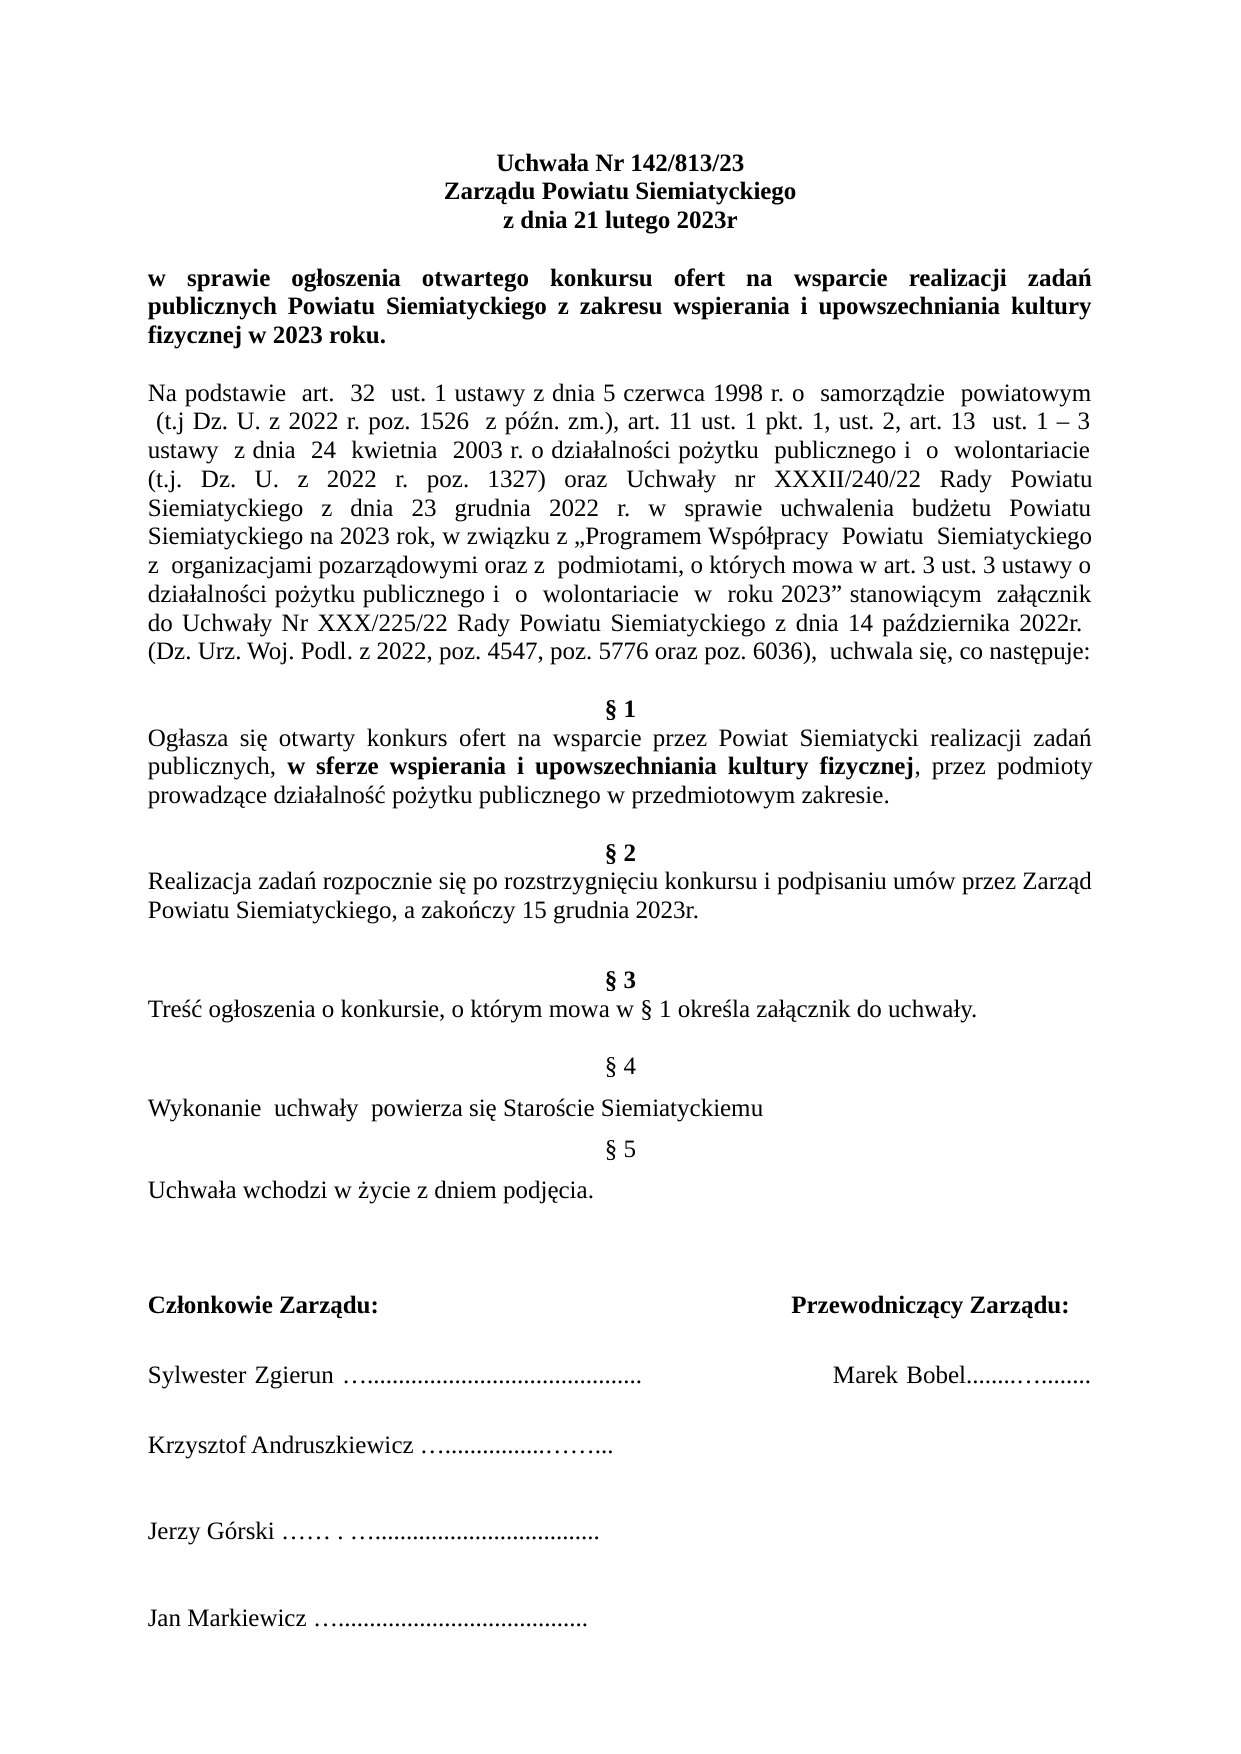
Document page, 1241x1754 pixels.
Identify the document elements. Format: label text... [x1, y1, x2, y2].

text Na podstawie art. 32 ust. 1 ustawy z dnia 5 czerwca 1998 r. o samorządzie powiatowym (t.j Dz. U. z 2022 r. poz. 1526 z późn. zm.), art. 11 ust. 1 pkt. 1, ust. 2, art. 13 ust. 1 – 3 ustawy z dnia 24 kwietnia 2003 r. o działalności pożytku publicznego i o wolontariacie (t.j. Dz. U. z 2022 r. poz. 1327) oraz Uchwały nr XXXII/240/22 Rady Powiatu Siemiatyckiego z dnia 23 grudnia 2022 r. w sprawie uchwalenia budżetu Powiatu Siemiatyckiego na 2023 rok, w związku z „Programem Współpracy Powiatu Siemiatyckiego z organizacjami pozarządowymi oraz z podmiotami, o których mowa w art. 3 ust. 3 ustawy o działalności pożytku publicznego i o wolontariacie w roku 2023” stanowiącym załącznik do Uchwały Nr XXX/225/22 Rady Powiatu Siemiatyckiego z dnia 14 października 2022r. (Dz. Urz. Woj. Podl. z 2022, poz. 4547, poz. 5776 oraz poz. 6036), uchwala się, co następuje: [148, 378, 1093, 665]
text Treść ogłoszenia o konkursie, o którym mowa w § 1 określa załącznik do uchwały. [148, 994, 1093, 1023]
text § 5 [148, 1134, 1093, 1163]
text Jan Markiewicz …........................................ [148, 1603, 1093, 1631]
text Ogłasza się otwarty konkurs ofert na wsparcie przez Powiat Siemiatycki realizacji zadań publicznych, w sferze wspierania i upowszechniania kultury fizycznej, przez podmioty prowadzące działalność pożytku publicznego w przedmiotowym zakresie. [148, 723, 1093, 809]
text Jerzy Górski …… . ….................................... [148, 1516, 1093, 1545]
text Członkowie Zarządu: Przewodniczący Zarządu: [148, 1290, 1093, 1319]
text Realizacja zadań rozpocznie się po rozstrzygnięciu konkursu i podpisaniu umów przez Zarząd Powiatu Siemiatyckiego, a zakończy 15 grudnia 2023r. [148, 866, 1093, 924]
text Sylwester Zgierun …............................................ Marek Bobel........…........ [148, 1360, 1093, 1418]
text z dnia 21 lutego 2023r [148, 205, 1093, 234]
text § 2 [148, 838, 1093, 866]
text Uchwała wchodzi w życie z dniem podjęcia. [148, 1175, 1093, 1204]
text § 4 [148, 1051, 1093, 1080]
text § 1 [148, 694, 1093, 723]
text § 3 [148, 965, 1093, 994]
text Wykonanie uchwały powierza się Staroście Siemiatyckiemu [148, 1093, 1093, 1121]
text Krzysztof Andruszkiewicz …................……... [148, 1430, 1093, 1459]
text w sprawie ogłoszenia otwartego konkursu ofert na wsparcie realizacji zadań publicznych Powiatu Siemiatyckiego z zakresu wspierania i upowszechniania kultury fizycznej w 2023 roku. [148, 263, 1093, 349]
text Zarządu Powiatu Siemiatyckiego [148, 176, 1093, 205]
text Uchwała Nr 142/813/23 [148, 148, 1093, 176]
